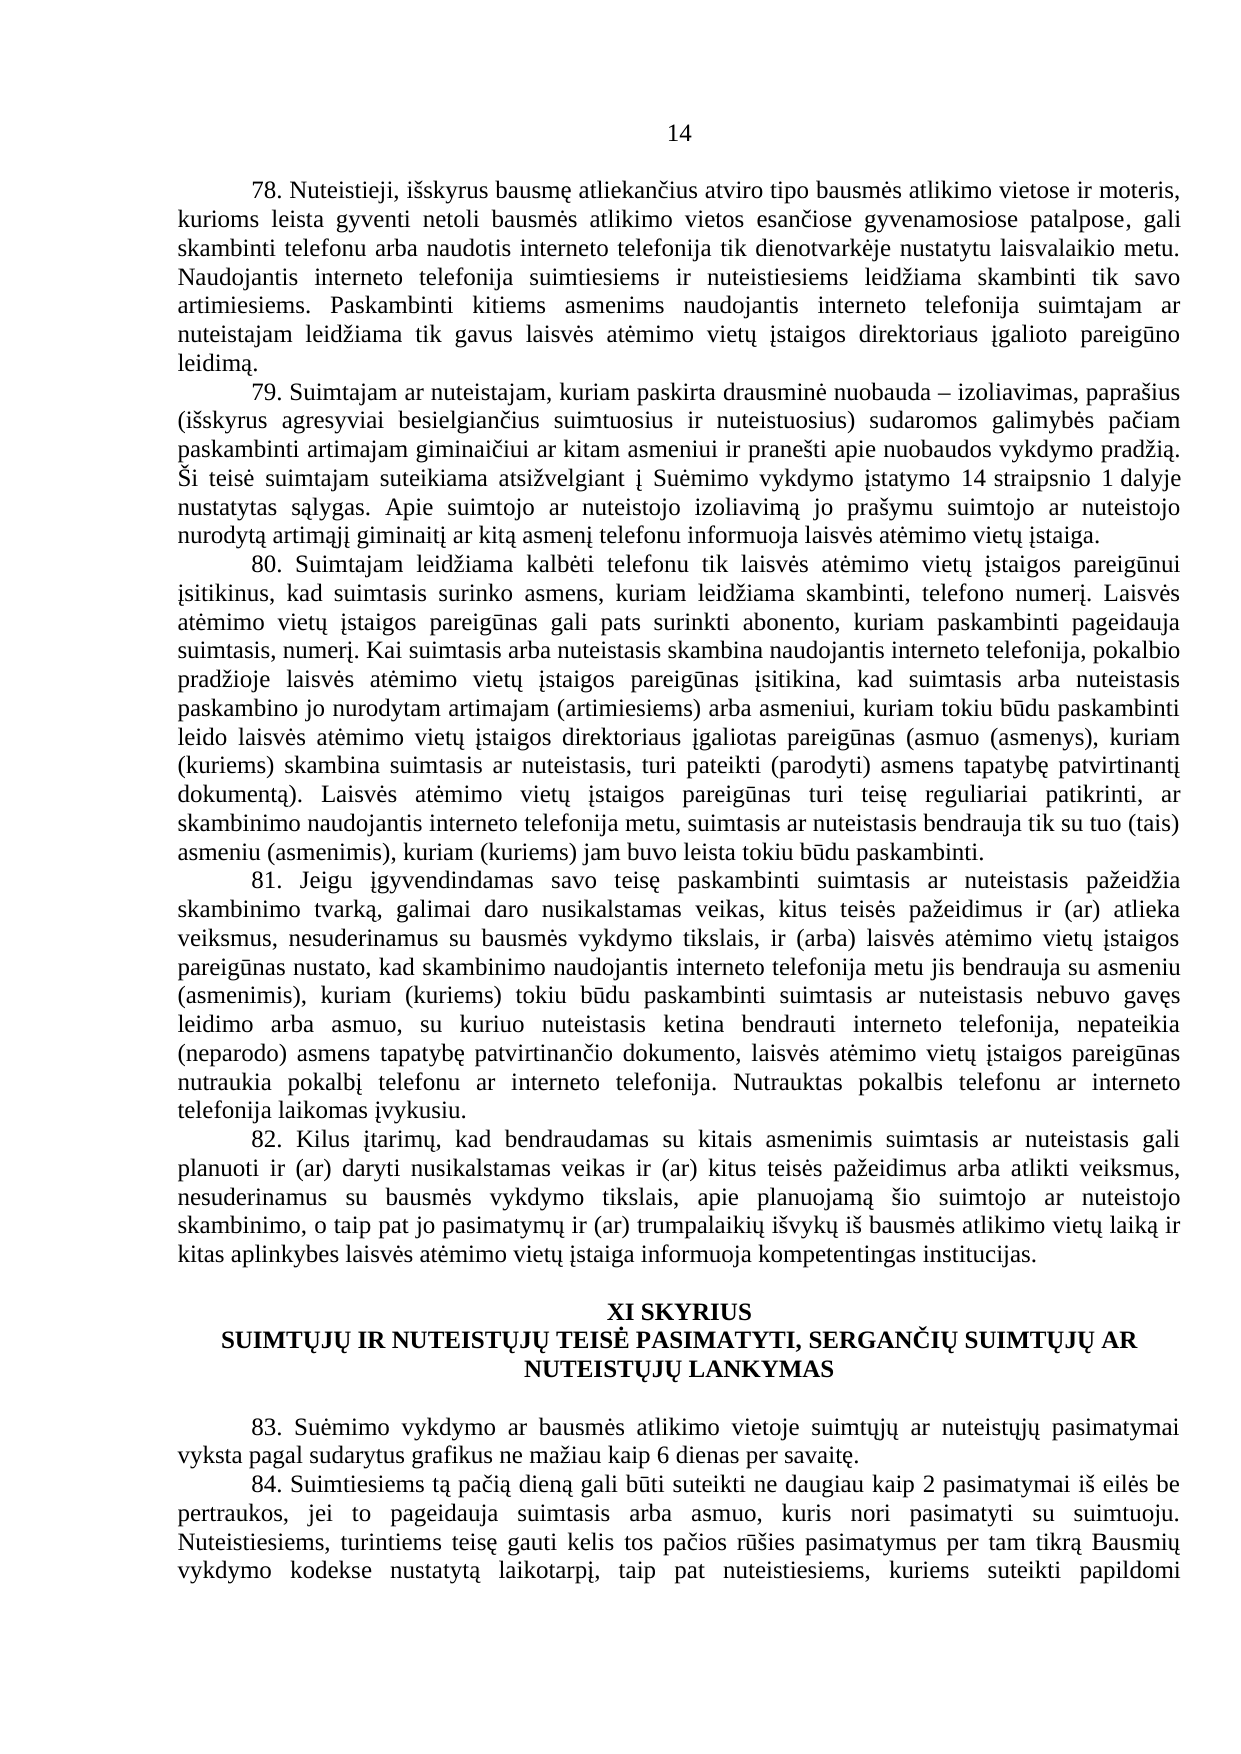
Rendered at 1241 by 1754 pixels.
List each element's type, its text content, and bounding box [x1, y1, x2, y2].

text 84. Suimtiesiems tą pačią dieną gali būti suteikti ne daugiau kaip 2 pasimatymai iš eilės be pertraukos, jei to pageidauja suimtasis arba asmuo, kuris nori pasimatyti su suimtuoju. Nuteistiesiems, turintiems teisę gauti kelis tos pačios rūšies pasimatymus per tam tikrą Bausmių vykdymo kodekse nustatytą laikotarpį, taip pat nuteistiesiems, kuriems suteikti papildomi [177, 1469, 1181, 1584]
text 82. Kilus įtarimų, kad bendraudamas su kitais asmenimis suimtasis ar nuteistasis gali planuoti ir (ar) daryti nusikalstamas veikas ir (ar) kitus teisės pažeidimus arba atlikti veiksmus, nesuderinamus su bausmės vykdymo tikslais, apie planuojamą šio suimtojo ar nuteistojo skambinimo, o taip pat jo pasimatymų ir (ar) trumpalaikių išvykų iš bausmės atlikimo vietų laiką ir kitas aplinkybes laisvės atėmimo vietų įstaiga informuoja kompetentingas institucijas. [177, 1124, 1181, 1268]
text XI SKYRIUS [177, 1297, 1181, 1326]
text 78. Nuteistieji, išskyrus bausmę atliekančius atviro tipo bausmės atlikimo vietose ir moteris, kurioms leista gyventi netoli bausmės atlikimo vietos esančiose gyvenamosiose patalpose, gali skambinti telefonu arba naudotis interneto telefonija tik dienotvarkėje nustatytu laisvalaikio metu. Naudojantis interneto telefonija suimtiesiems ir nuteistiesiems leidžiama skambinti tik savo artimiesiems. Paskambinti kitiems asmenims naudojantis interneto telefonija suimtajam ar nuteistajam leidžiama tik gavus laisvės atėmimo vietų įstaigos direktoriaus įgalioto pareigūno leidimą. [177, 176, 1181, 377]
text SUIMTŲJŲ IR NUTEISTŲJŲ TEISĖ PASIMATYTI, SERGANČIŲ SUIMTŲJŲ AR NUTEISTŲJŲ LANKYMAS [177, 1326, 1181, 1383]
text 83. Suėmimo vykdymo ar bausmės atlikimo vietoje suimtųjų ar nuteistųjų pasimatymai vyksta pagal sudarytus grafikus ne mažiau kaip 6 dienas per savaitę. [177, 1412, 1181, 1469]
text 81. Jeigu įgyvendindamas savo teisę paskambinti suimtasis ar nuteistasis pažeidžia skambinimo tvarką, galimai daro nusikalstamas veikas, kitus teisės pažeidimus ir (ar) atlieka veiksmus, nesuderinamus su bausmės vykdymo tikslais, ir (arba) laisvės atėmimo vietų įstaigos pareigūnas nustato, kad skambinimo naudojantis interneto telefonija metu jis bendrauja su asmeniu (asmenimis), kuriam (kuriems) tokiu būdu paskambinti suimtasis ar nuteistasis nebuvo gavęs leidimo arba asmuo, su kuriuo nuteistasis ketina bendrauti interneto telefonija, nepateikia (neparodo) asmens tapatybę patvirtinančio dokumento, laisvės atėmimo vietų įstaigos pareigūnas nutraukia pokalbį telefonu ar interneto telefonija. Nutrauktas pokalbis telefonu ar interneto telefonija laikomas įvykusiu. [177, 866, 1181, 1124]
text 80. Suimtajam leidžiama kalbėti telefonu tik laisvės atėmimo vietų įstaigos pareigūnui įsitikinus, kad suimtasis surinko asmens, kuriam leidžiama skambinti, telefono numerį. Laisvės atėmimo vietų įstaigos pareigūnas gali pats surinkti abonento, kuriam paskambinti pageidauja suimtasis, numerį. Kai suimtasis arba nuteistasis skambina naudojantis interneto telefonija, pokalbio pradžioje laisvės atėmimo vietų įstaigos pareigūnas įsitikina, kad suimtasis arba nuteistasis paskambino jo nurodytam artimajam (artimiesiems) arba asmeniui, kuriam tokiu būdu paskambinti leido laisvės atėmimo vietų įstaigos direktoriaus įgaliotas pareigūnas (asmuo (asmenys), kuriam (kuriems) skambina suimtasis ar nuteistasis, turi pateikti (parodyti) asmens tapatybę patvirtinantį dokumentą). Laisvės atėmimo vietų įstaigos pareigūnas turi teisę reguliariai patikrinti, ar skambinimo naudojantis interneto telefonija metu, suimtasis ar nuteistasis bendrauja tik su tuo (tais) asmeniu (asmenimis), kuriam (kuriems) jam buvo leista tokiu būdu paskambinti. [177, 549, 1181, 866]
text 79. Suimtajam ar nuteistajam, kuriam paskirta drausminė nuobauda – izoliavimas, paprašius (išskyrus agresyviai besielgiančius suimtuosius ir nuteistuosius) sudaromos galimybės pačiam paskambinti artimajam giminaičiui ar kitam asmeniui ir pranešti apie nuobaudos vykdymo pradžią. Ši teisė suimtajam suteikiama atsižvelgiant į Suėmimo vykdymo įstatymo 14 straipsnio 1 dalyje nustatytas sąlygas. Apie suimtojo ar nuteistojo izoliavimą jo prašymu suimtojo ar nuteistojo nurodytą artimąjį giminaitį ar kitą asmenį telefonu informuoja laisvės atėmimo vietų įstaiga. [177, 377, 1181, 549]
